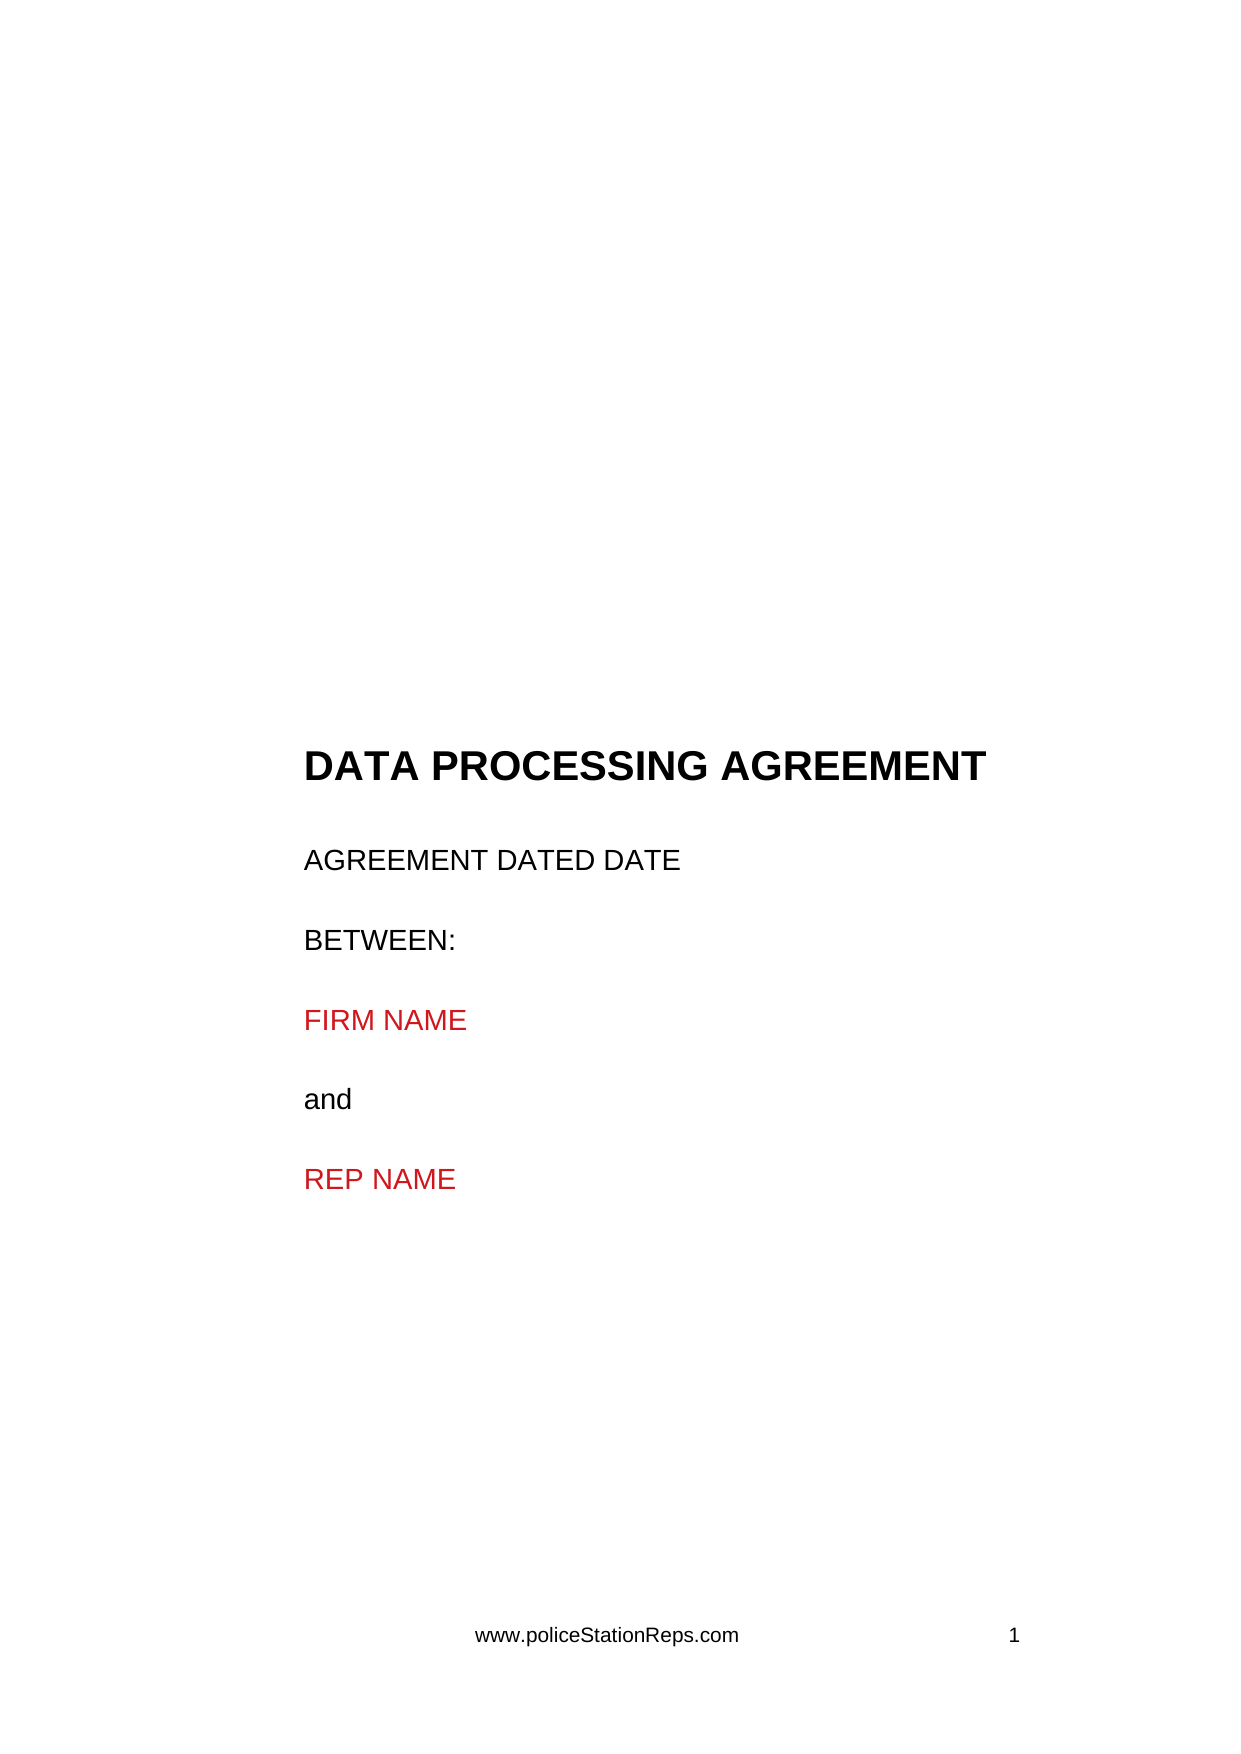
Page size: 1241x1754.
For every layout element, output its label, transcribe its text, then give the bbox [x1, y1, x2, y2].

text REP NAME [304, 1162, 1063, 1196]
text DATA PROCESSING AGREEMENT [304, 742, 1063, 789]
text AGREEMENT DATED DATE [304, 843, 1063, 877]
text and [304, 1082, 1063, 1116]
text FIRM NAME [304, 1003, 1063, 1036]
text BETWEEN: [304, 923, 1063, 956]
